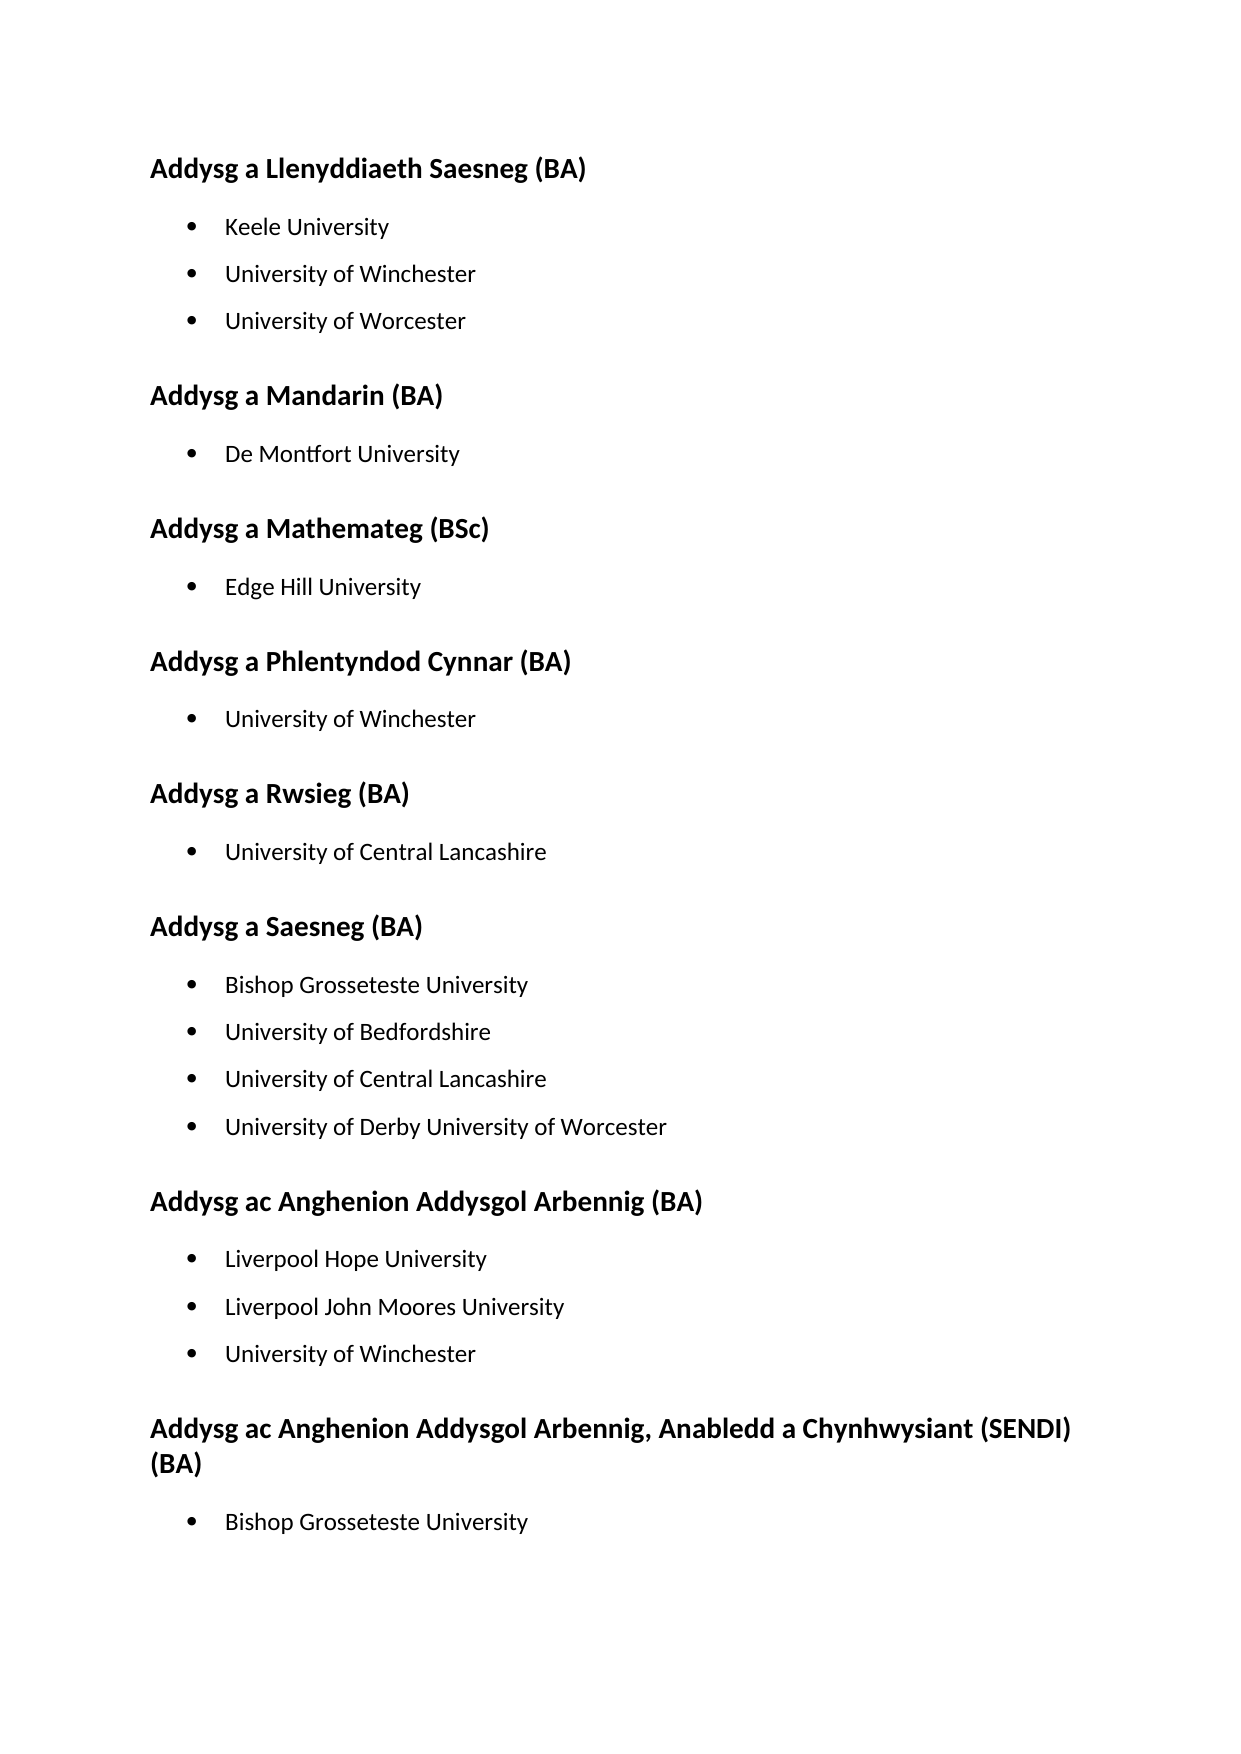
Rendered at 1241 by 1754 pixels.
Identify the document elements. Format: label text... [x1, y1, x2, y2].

list University of Derby University of Worcester [187, 1111, 1090, 1141]
list University of Winchester [187, 258, 1090, 288]
subtitle Addysg a Mathemateg (BSc) [150, 510, 1090, 546]
list Bishop Grosseteste University [187, 969, 1090, 999]
subtitle Addysg a Saesneg (BA) [150, 908, 1090, 944]
list Edge Hill University [187, 571, 1090, 601]
list University of Winchester [187, 703, 1090, 734]
list University of Bedfordshire [187, 1016, 1090, 1047]
subtitle Addysg a Phlentyndod Cynnar (BA) [150, 643, 1090, 678]
list Liverpool John Moores University [187, 1291, 1090, 1321]
list Liverpool Hope University [187, 1243, 1090, 1274]
subtitle Addysg ac Anghenion Addysgol Arbennig (BA) [150, 1183, 1090, 1218]
subtitle Addysg a Mandarin (BA) [150, 377, 1090, 413]
subtitle Addysg a Rwsieg (BA) [150, 776, 1090, 811]
subtitle Addysg a Llenyddiaeth Saesneg (BA) [150, 150, 1090, 186]
subtitle Addysg ac Anghenion Addysgol Arbennig, Anabledd a Chynhwysiant (SENDI) (BA) [150, 1410, 1090, 1481]
list Keele University [187, 211, 1090, 241]
list De Montfort University [187, 438, 1090, 468]
list University of Central Lancashire [187, 836, 1090, 867]
list University of Worcester [187, 305, 1090, 336]
list University of Winchester [187, 1338, 1090, 1368]
list University of Central Lancashire [187, 1063, 1090, 1094]
list Bishop Grosseteste University [187, 1506, 1090, 1537]
